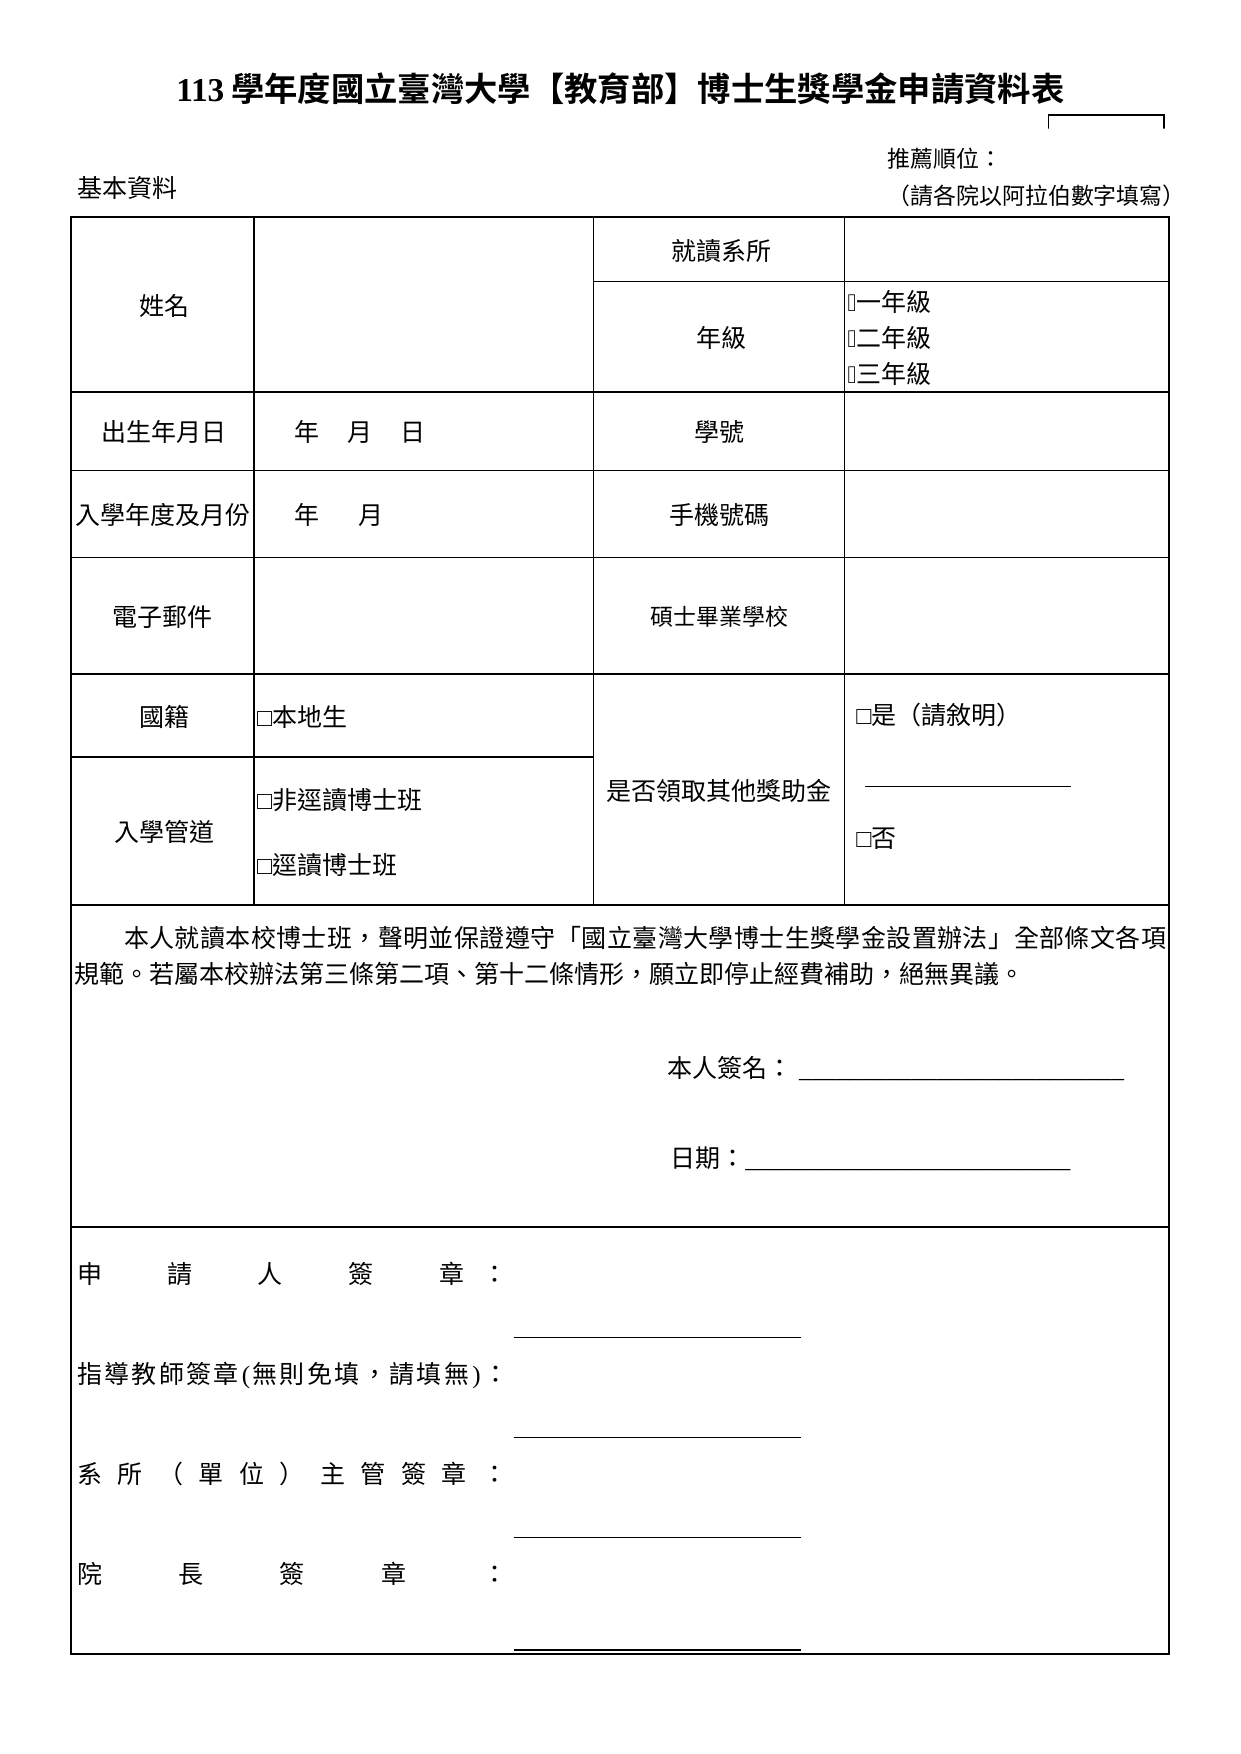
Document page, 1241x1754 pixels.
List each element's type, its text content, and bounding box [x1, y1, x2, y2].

table_cell 本人就讀本校博士班，聲明並保證遵守「國立臺灣大學博士生獎學金設置辦法」全部條文各項規範。若屬本校辦法第三條第二項、第十二條情形，願立即停止經費補助，絕無異議。 本人簽名： __________________________ 日期： __________________________ [72, 906, 1168, 1226]
table_cell 碩士畢業學校 [594, 558, 844, 673]
table_header [255, 218, 593, 391]
table_header 姓名 [72, 218, 253, 391]
table_cell 年 月 [255, 471, 593, 556]
table_cell 一年級 二年級 三年級 [845, 282, 1168, 391]
table_cell [845, 393, 1168, 469]
text 基本資料 [77, 174, 872, 203]
table_cell 國籍 [72, 675, 253, 756]
table_cell 年 月 日 [255, 393, 593, 469]
table_cell 電子郵件 [72, 558, 253, 673]
table_cell □本地生 [255, 675, 593, 756]
table_cell 學號 [594, 393, 844, 469]
table_cell 手機號碼 [594, 471, 844, 556]
table_cell [845, 471, 1168, 556]
table_cell [845, 558, 1168, 673]
table_header [1131, 1228, 1168, 1653]
table_cell 是否領取其他獎助金 [594, 675, 844, 904]
table_cell 入學年度及月份 [72, 471, 253, 556]
table_header 申 請 人 簽 章： 指導教師簽章(無則免填，請填無)： 系所（單位）主管簽章： 院長簽章： [74, 1228, 511, 1653]
table_header 就讀系所 [594, 218, 844, 281]
table_cell 年級 [594, 282, 844, 391]
table_cell [255, 558, 593, 673]
table_cell 入學管道 [72, 758, 253, 904]
table_header [511, 1228, 1131, 1653]
table_header [845, 218, 1168, 281]
text 推薦順位： （請各院以阿拉伯數字填寫） [887, 136, 1191, 206]
table_cell 出生年月日 [72, 393, 253, 469]
table_cell □非逕讀博士班 □逕讀博士班 [255, 758, 593, 904]
text 113學年度國立臺灣大學【教育部】博士生獎學金申請資料表 [77, 77, 1163, 108]
table_cell □是（請敘明） □否 [845, 675, 1168, 904]
